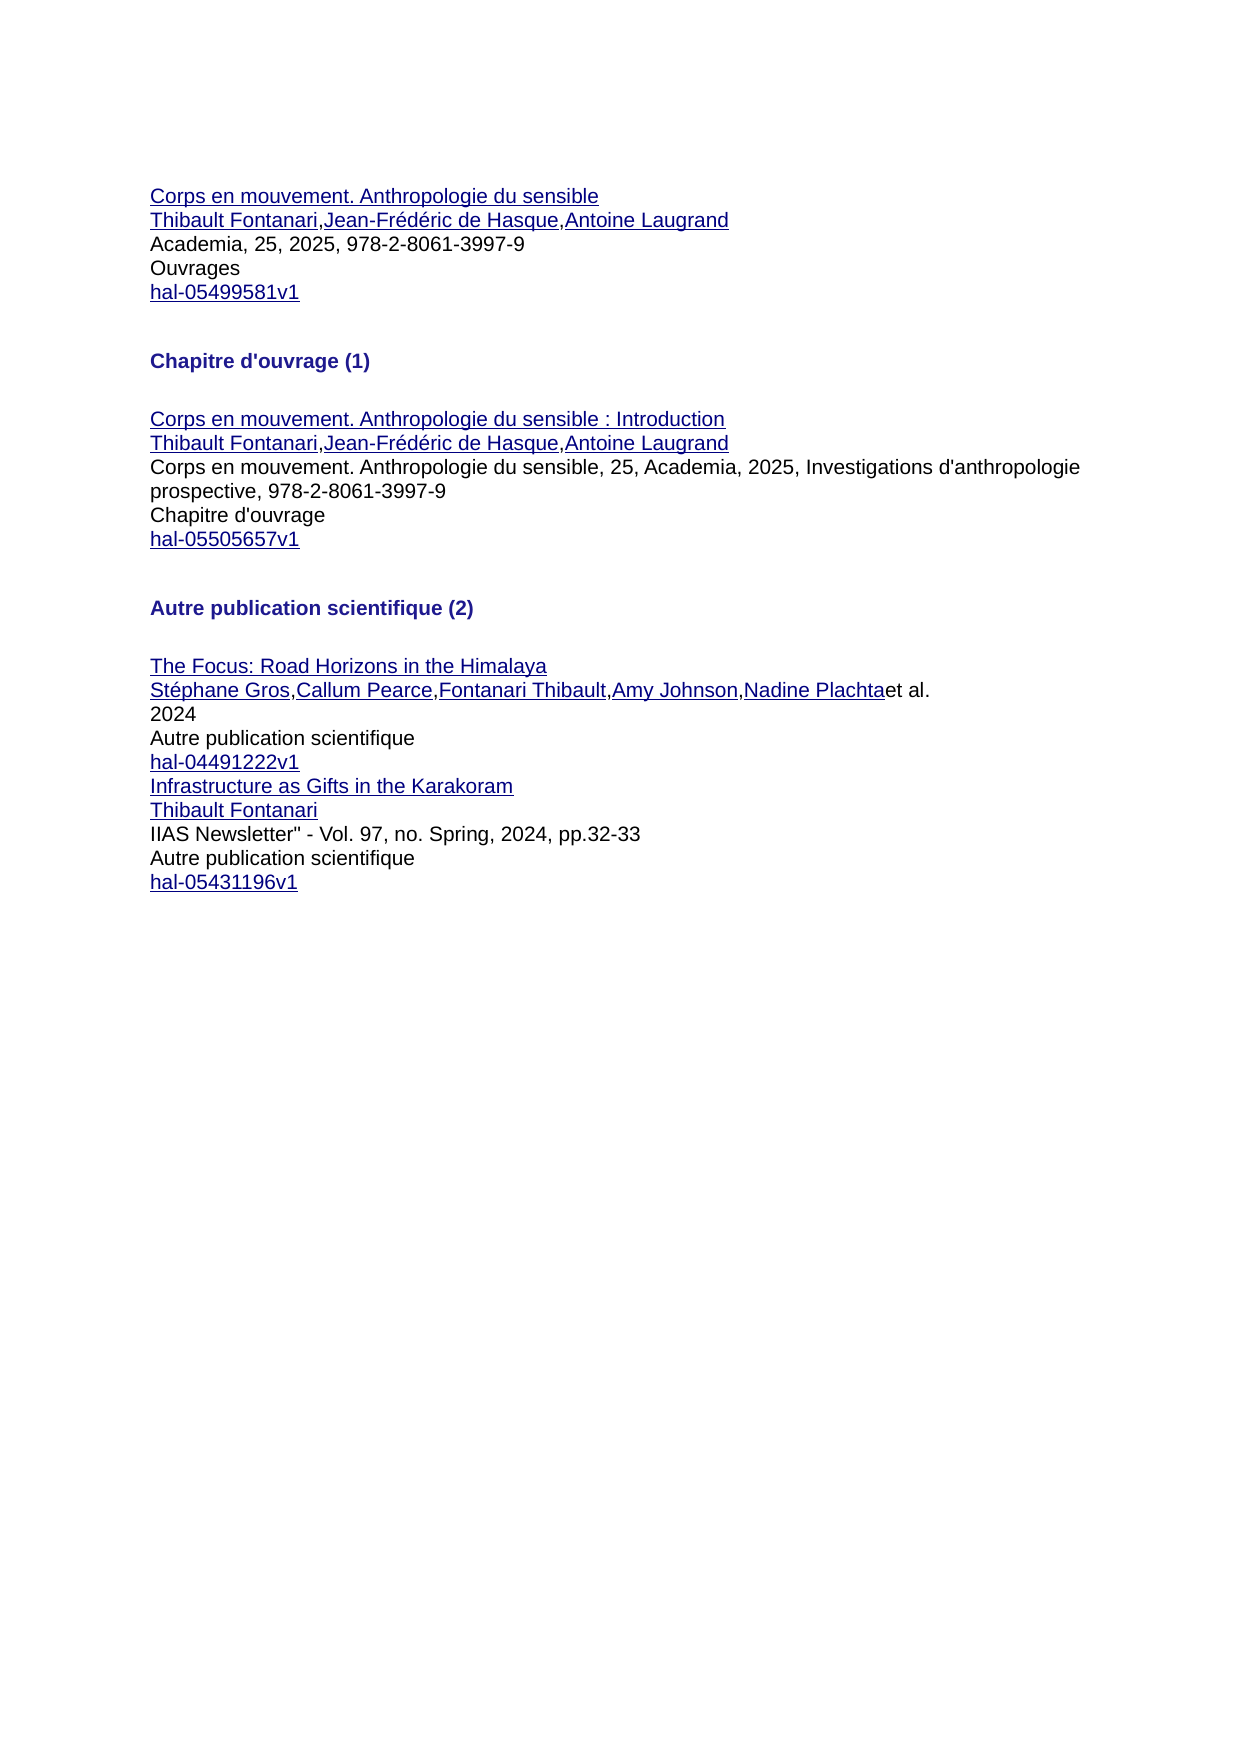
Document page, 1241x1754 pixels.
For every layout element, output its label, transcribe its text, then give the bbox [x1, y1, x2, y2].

table_header The Focus: Road Horizons in the Himalaya Stéphane Gros,Callum Pearce,Fontanari Thibault,Amy Johnson,Nadine Plachtaet al. 2024 Autre publication scientifique hal-04491222v1 [150, 654, 1090, 774]
subtitle Autre publication scientifique (2) [150, 596, 1090, 620]
table_header Corps en mouvement. Anthropologie du sensible : Introduction Thibault Fontanari,Jean-Frédéric de Hasque,Antoine Laugrand Corps en mouvement. Anthropologie du sensible, 25, Academia, 2025, Investigations d'anthropologie prospective, 978-2-8061-3997-9 Chapitre d'ouvrage hal-05505657v1 [150, 407, 1090, 551]
table_header Corps en mouvement. Anthropologie du sensible Thibault Fontanari,Jean-Frédéric de Hasque,Antoine Laugrand Academia, 25, 2025, 978-2-8061-3997-9 Ouvrages hal-05499581v1 [150, 184, 1090, 304]
table_cell Infrastructure as Gifts in the Karakoram Thibault Fontanari IIAS Newsletter" - Vol. 97, no. Spring, 2024, pp.32-33 Autre publication scientifique hal-05431196v1 [150, 774, 1090, 894]
subtitle Chapitre d'ouvrage (1) [150, 349, 1090, 373]
